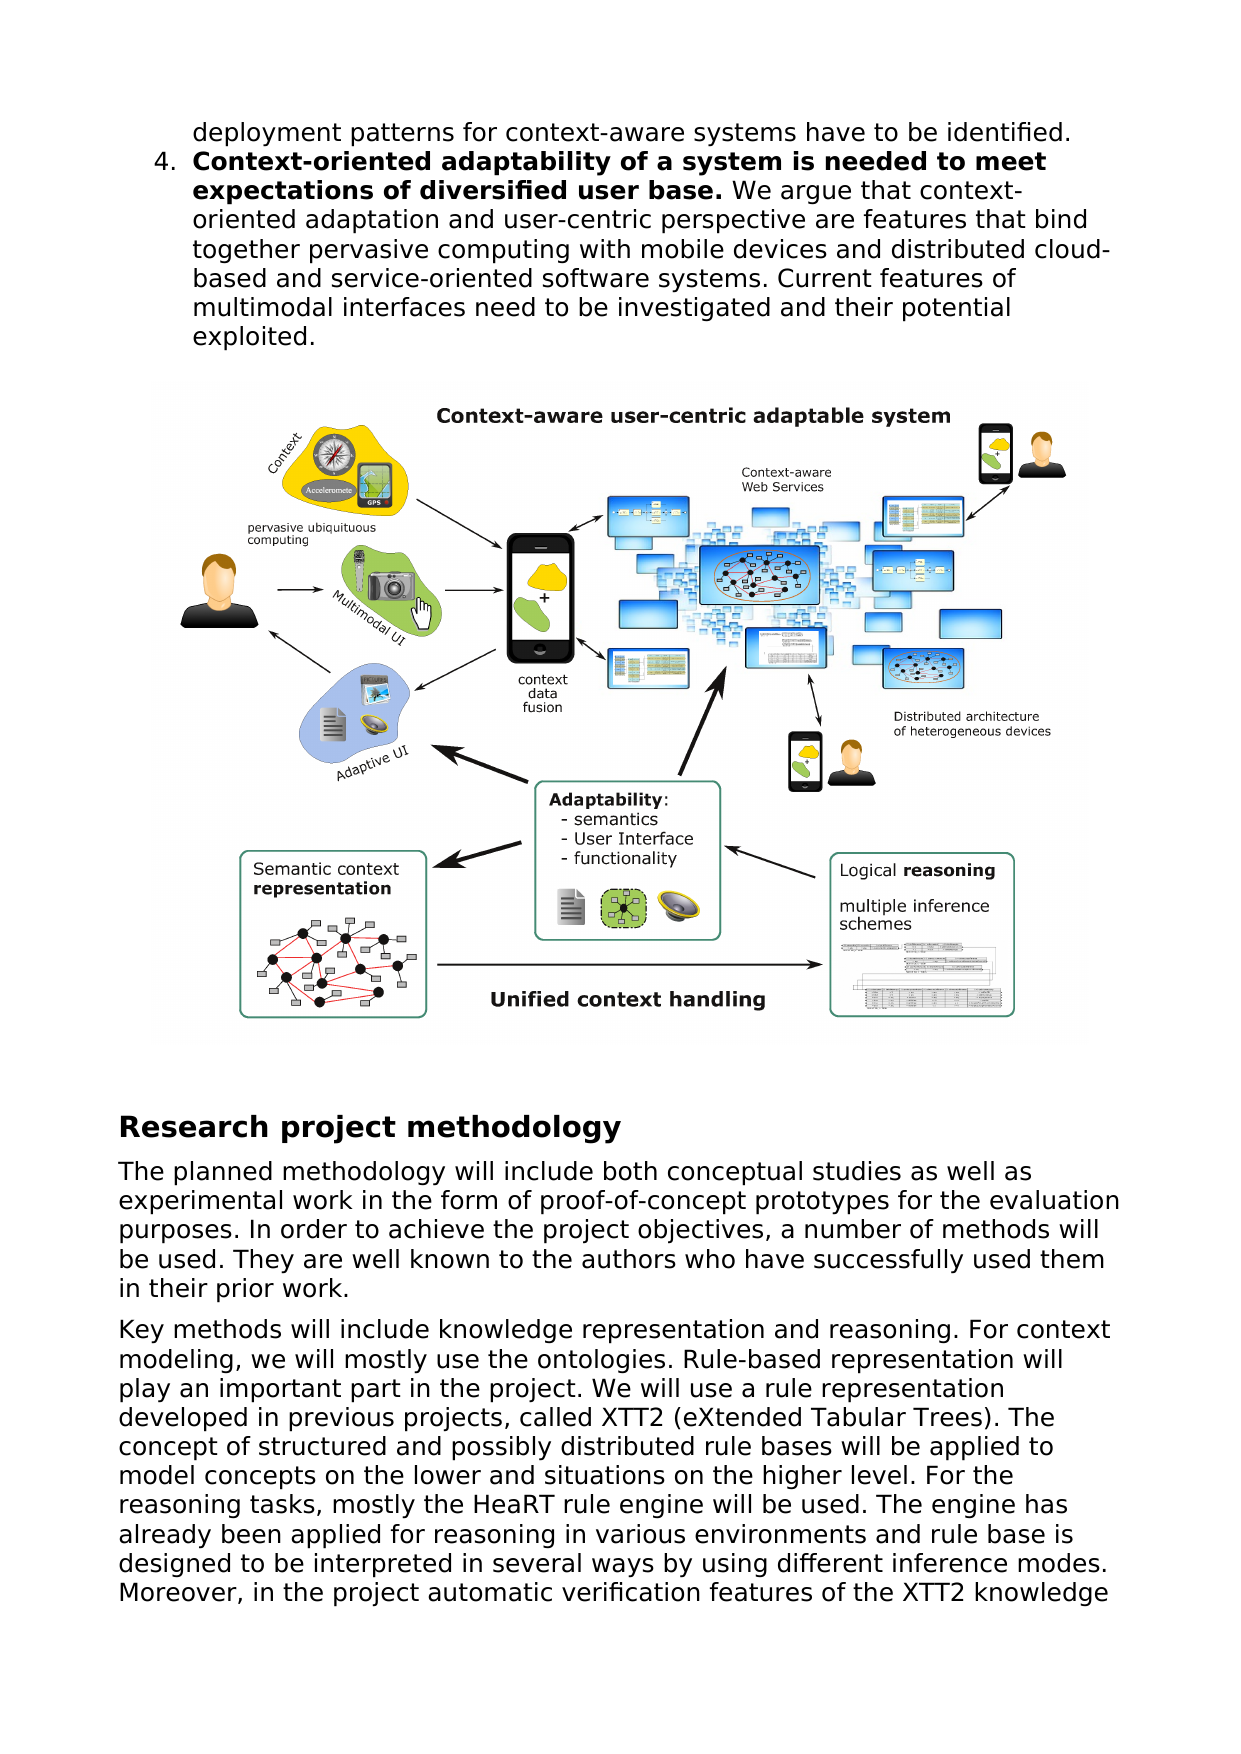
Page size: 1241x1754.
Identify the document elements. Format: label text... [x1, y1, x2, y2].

list Context-oriented adaptability of a system is needed to meet expectations of diversified user base. We argue that context-oriented adaptation and user-centric perspective are features that bind together pervasive computing with mobile devices and distributed cloud-based and service-oriented software systems. Current features of multimodal interfaces need to be investigated and their potential exploited. [177, 147, 1122, 351]
list deployment patterns for context-aware systems have to be identified. [177, 118, 1122, 147]
picture [151, 381, 1089, 1045]
text The planned methodology will include both conceptual studies as well as experimental work in the form of proof-of-concept prototypes for the evaluation purposes. In order to achieve the project objectives, a number of methods will be used. They are well known to the authors who have successfully used them in their prior work. [118, 1157, 1122, 1303]
subtitle Research project methodology [118, 1111, 1122, 1145]
text Key methods will include knowledge representation and reasoning. For context modeling, we will mostly use the ontologies. Rule-based representation will play an important part in the project. We will use a rule representation developed in previous projects, called XTT2 (eXtended Tabular Trees). The concept of structured and possibly distributed rule bases will be applied to model concepts on the lower and situations on the higher level. For the reasoning tasks, mostly the HeaRT rule engine will be used. The engine has already been applied for reasoning in various environments and rule base is designed to be interpreted in several ways by using different inference modes. Moreover, in the project automatic verification features of the XTT2 knowledge [118, 1316, 1122, 1607]
